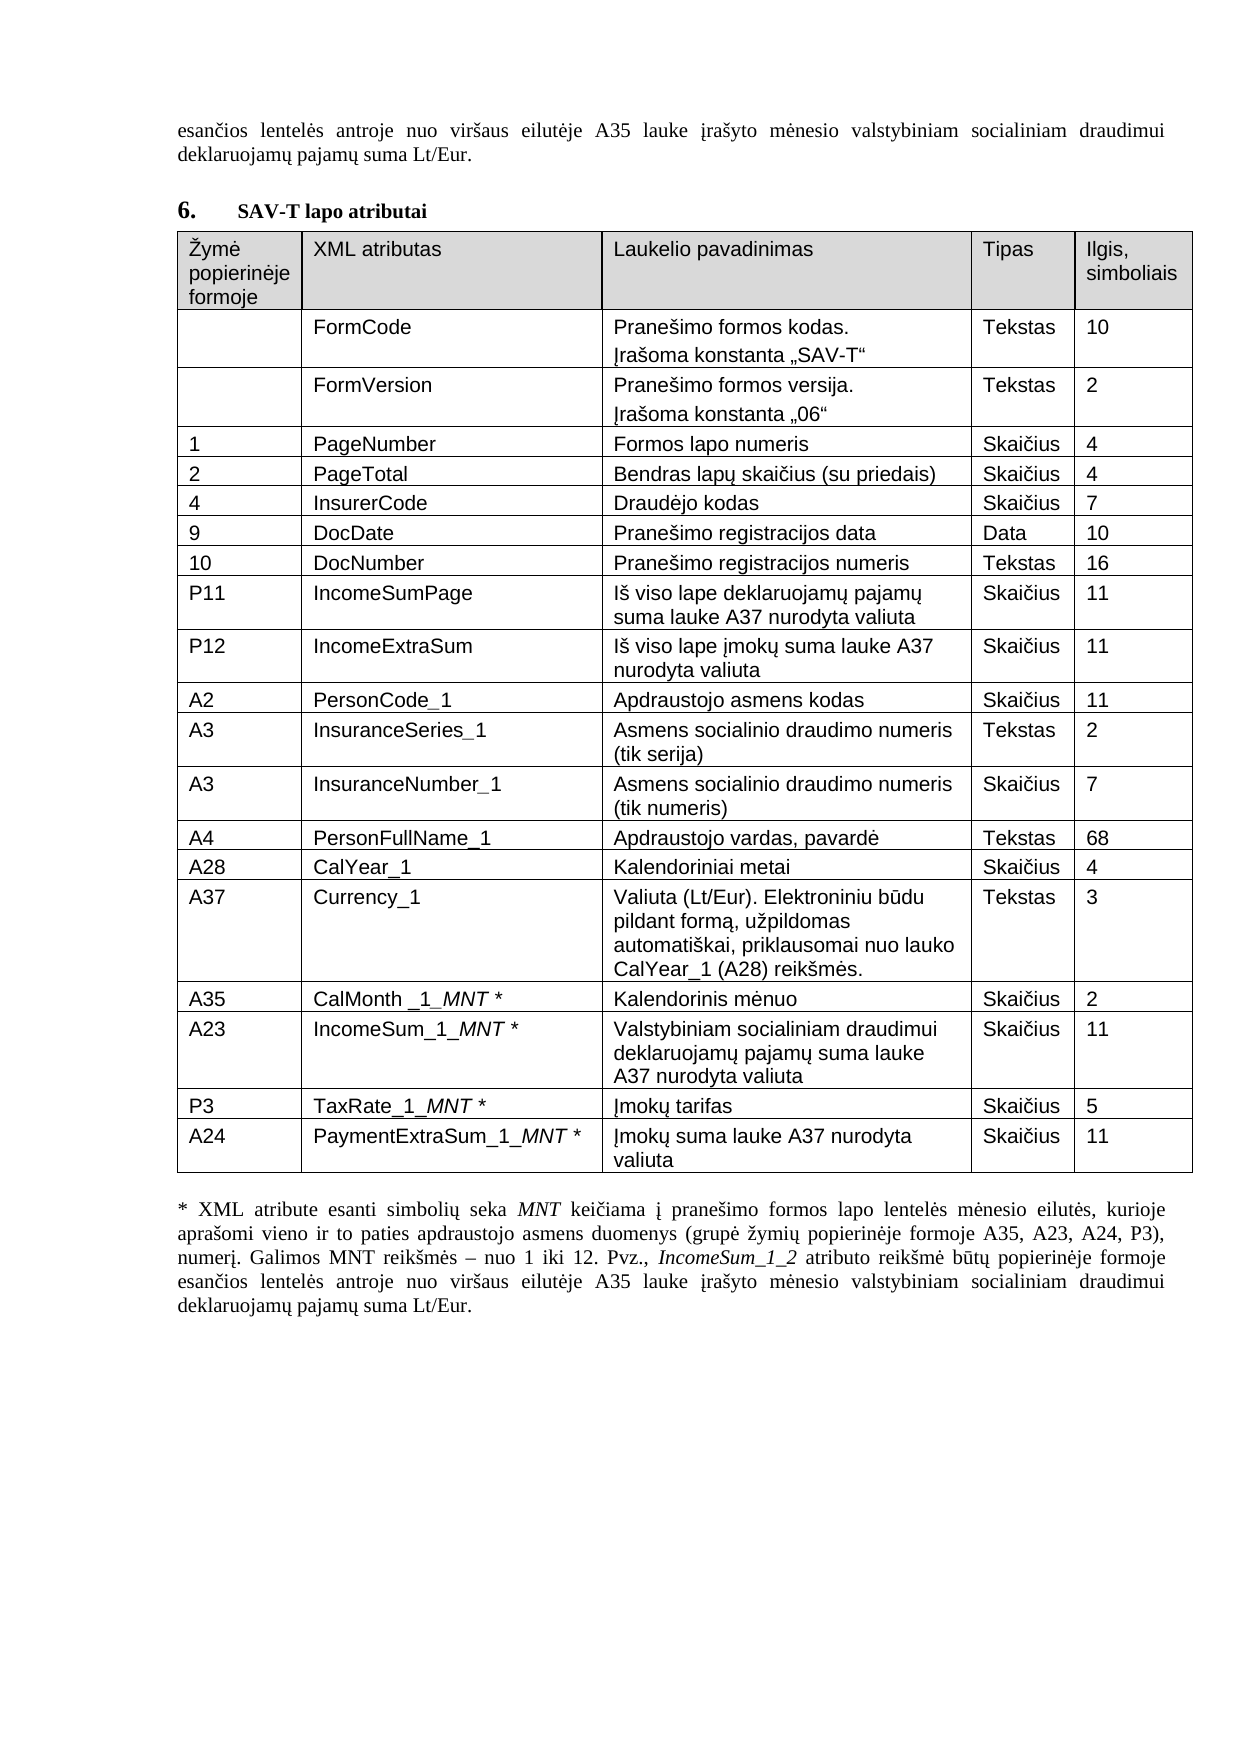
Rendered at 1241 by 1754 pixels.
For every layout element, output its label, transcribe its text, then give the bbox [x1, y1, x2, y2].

table_cell Skaičius [972, 630, 1074, 682]
table_header Ilgis, simboliais [1076, 232, 1192, 309]
text 6. SAV-T lapo atributai [177, 195, 1166, 224]
table_cell Asmens socialinio draudimo numeris (tik numeris) [603, 767, 971, 819]
table_cell PersonFullName_1 [302, 821, 602, 849]
table_cell 5 [1075, 1089, 1192, 1118]
text esančios lentelės antroje nuo viršaus eilutėje A35 lauke įrašyto mėnesio valstybiniam socialiniam draudimui deklaruojamų pajamų suma Lt/Eur. [177, 118, 1166, 166]
table_cell Valiuta (Lt/Eur). Elektroniniu būdu pildant formą, užpildomas automatiškai, priklausomai nuo lauko CalYear_1 (A28) reikšmės. [603, 880, 971, 981]
table_cell P3 [178, 1089, 301, 1118]
table_cell PageTotal [302, 457, 602, 485]
table_cell 2 [1075, 713, 1192, 766]
table_cell 4 [1075, 457, 1192, 485]
table_cell InsurerCode [302, 486, 602, 515]
table_cell Skaičius [972, 1119, 1074, 1172]
table_cell InsuranceSeries_1 [302, 713, 602, 766]
table_cell Data [972, 516, 1074, 545]
table_cell 2 [178, 457, 301, 485]
table_cell Skaičius [972, 576, 1074, 628]
table_cell Tekstas [972, 880, 1074, 981]
table_cell 11 [1075, 576, 1192, 628]
table_cell Apdraustojo asmens kodas [603, 683, 971, 712]
table_cell Pranešimo registracijos numeris [603, 546, 971, 575]
table_cell Skaičius [972, 1012, 1074, 1088]
table_header Tipas [972, 232, 1074, 309]
table_cell 11 [1075, 1012, 1192, 1088]
table_cell Valstybiniam socialiniam draudimui deklaruojamų pajamų suma lauke A37 nurodyta valiuta [603, 1012, 971, 1088]
table_cell PaymentExtraSum_1_MNT * [302, 1119, 602, 1172]
table_cell Bendras lapų skaičius (su priedais) [603, 457, 971, 485]
table_cell 2 [1075, 982, 1192, 1011]
table_cell 4 [1075, 850, 1192, 879]
table_cell 10 [178, 546, 301, 575]
table_cell Pranešimo formos versija. Įrašoma konstanta „06“ [603, 368, 971, 426]
table_cell 16 [1075, 546, 1192, 575]
table_cell 11 [1075, 1119, 1192, 1172]
table_cell FormCode [302, 310, 602, 367]
table_cell Tekstas [972, 546, 1074, 575]
table_cell 7 [1075, 767, 1192, 819]
table_cell A2 [178, 683, 301, 712]
table_cell IncomeExtraSum [302, 630, 602, 682]
table_cell Pranešimo formos kodas. Įrašoma konstanta „SAV-T“ [603, 310, 971, 367]
table_cell Draudėjo kodas [603, 486, 971, 515]
table_cell IncomeSum_1_MNT * [302, 1012, 602, 1088]
table_cell PersonCode_1 [302, 683, 602, 712]
table_cell PageNumber [302, 427, 602, 456]
table_cell 2 [1075, 368, 1192, 426]
table_cell Currency_1 [302, 880, 602, 981]
table_cell Apdraustojo vardas, pavardė [603, 821, 971, 849]
table_cell Skaičius [972, 457, 1074, 485]
table_cell Kalendorinis mėnuo [603, 982, 971, 1011]
table_cell CalYear_1 [302, 850, 602, 879]
table_cell 10 [1075, 516, 1192, 545]
table_cell FormVersion [302, 368, 602, 426]
table_cell Skaičius [972, 767, 1074, 819]
table_cell Tekstas [972, 368, 1074, 426]
table_cell Formos lapo numeris [603, 427, 971, 456]
table_cell 4 [1075, 427, 1192, 456]
table_cell 11 [1075, 683, 1192, 712]
table_cell TaxRate_1_MNT * [302, 1089, 602, 1118]
table_cell P12 [178, 630, 301, 682]
table_cell Tekstas [972, 310, 1074, 367]
table_cell Skaičius [972, 683, 1074, 712]
table_cell A3 [178, 767, 301, 819]
table_cell Skaičius [972, 486, 1074, 515]
table_cell IncomeSumPage [302, 576, 602, 628]
table_cell 10 [1075, 310, 1192, 367]
table_cell DocDate [302, 516, 602, 545]
table_cell 7 [1075, 486, 1192, 515]
table_cell Asmens socialinio draudimo numeris (tik serija) [603, 713, 971, 766]
table_cell CalMonth _1_MNT * [302, 982, 602, 1011]
table_cell A23 [178, 1012, 301, 1088]
table_cell Skaičius [972, 982, 1074, 1011]
table_cell 1 [178, 427, 301, 456]
table_cell A4 [178, 821, 301, 849]
table_cell Iš viso lape deklaruojamų pajamų suma lauke A37 nurodyta valiuta [603, 576, 971, 628]
table_cell Pranešimo registracijos data [603, 516, 971, 545]
table_cell [178, 368, 301, 426]
table_cell Tekstas [972, 713, 1074, 766]
table_cell Iš viso lape įmokų suma lauke A37 nurodyta valiuta [603, 630, 971, 682]
table_cell Skaičius [972, 427, 1074, 456]
table_cell 11 [1075, 630, 1192, 682]
table_cell A3 [178, 713, 301, 766]
table_cell 68 [1075, 821, 1192, 849]
table_cell 4 [178, 486, 301, 515]
table_cell Kalendoriniai metai [603, 850, 971, 879]
table_cell Skaičius [972, 1089, 1074, 1118]
table_cell InsuranceNumber_1 [302, 767, 602, 819]
table_cell P11 [178, 576, 301, 628]
table_cell [178, 310, 301, 367]
table_cell Tekstas [972, 821, 1074, 849]
table_cell Įmokų suma lauke A37 nurodyta valiuta [603, 1119, 971, 1172]
table_cell A35 [178, 982, 301, 1011]
table_cell 3 [1075, 880, 1192, 981]
table_header Žymė popierinėje formoje [178, 232, 301, 309]
table_cell Įmokų tarifas [603, 1089, 971, 1118]
table_cell A37 [178, 880, 301, 981]
table_cell A24 [178, 1119, 301, 1172]
text * XML atribute esanti simbolių seka MNT keičiama į pranešimo formos lapo lentelės mėnesio eilutės, kurioje aprašomi vieno ir to paties apdraustojo asmens duomenys (grupė žymių popierinėje formoje A35, A23, A24, P3), numerį. Galimos MNT reikšmės – nuo 1 iki 12. Pvz., IncomeSum_1_2 atributo reikšmė būtų popierinėje formoje esančios lentelės antroje nuo viršaus eilutėje A35 lauke įrašyto mėnesio valstybiniam socialiniam draudimui deklaruojamų pajamų suma Lt/Eur. [177, 1197, 1166, 1317]
table_cell DocNumber [302, 546, 602, 575]
table_header Laukelio pavadinimas [603, 232, 971, 309]
table_cell 9 [178, 516, 301, 545]
table_cell A28 [178, 850, 301, 879]
table_header XML atributas [303, 232, 601, 309]
table_cell Skaičius [972, 850, 1074, 879]
